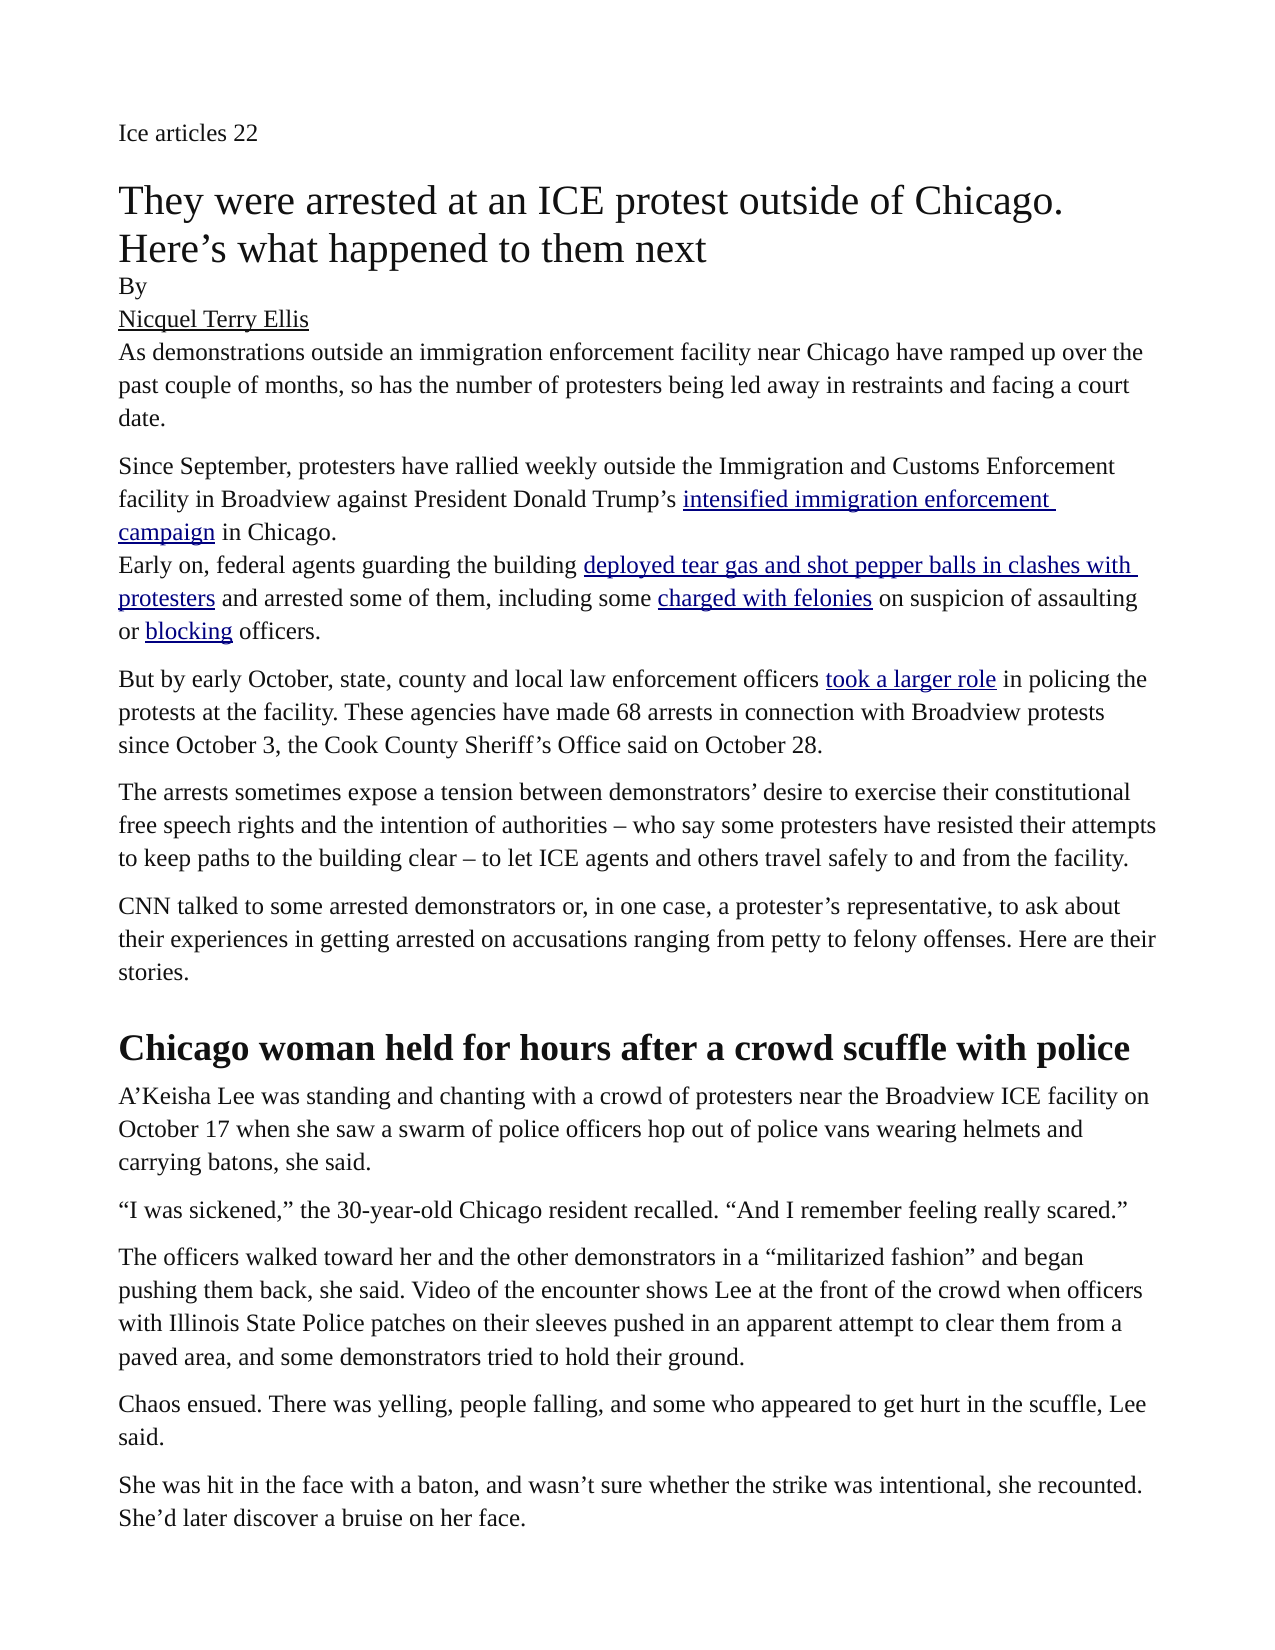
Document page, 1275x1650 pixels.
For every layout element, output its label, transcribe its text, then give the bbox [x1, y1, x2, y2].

text But by early October, state, county and local law enforcement officers took a larger role in policing the protests at the facility. These agencies have made 68 arrests in connection with Broadview protests since October 3, the Cook County Sheriff’s Office said on October 28. [118, 664, 1157, 759]
text Nicquel Terry Ellis [118, 304, 1157, 333]
text Chaos ensued. There was yelling, people falling, and some who appeared to get hurt in the scuffle, Lee said. [118, 1389, 1157, 1451]
text As demonstrations outside an immigration enforcement facility near Chicago have ramped up over the past couple of months, so has the number of protesters being led away in restraints and facing a court date. [118, 337, 1157, 432]
text The arrests sometimes expose a tension between demonstrators’ desire to exercise their constitutional free speech rights and the intention of authorities – who say some protesters have resisted their attempts to keep paths to the building clear – to let ICE agents and others travel safely to and from the facility. [118, 777, 1157, 872]
text A’Keisha Lee was standing and chanting with a crowd of protesters near the Broadview ICE facility on October 17 when she saw a swarm of police officers hop out of police vans wearing helmets and carrying batons, she said. [118, 1081, 1157, 1176]
text Ice articles 22 They were arrested at an ICE protest outside of Chicago. Here’s what happened to them next [118, 118, 1157, 271]
text CNN talked to some arrested demonstrators or, in one case, a protester’s representative, to ask about their experiences in getting arrested on accusations ranging from petty to felony offenses. Here are their stories. [118, 891, 1157, 986]
subtitle Chicago woman held for hours after a crowd scuffle with police [118, 1026, 1157, 1069]
text Since September, protesters have rallied weekly outside the Immigration and Customs Enforcement facility in Broadview against President Donald Trump’s intensified immigration enforcement campaign in Chicago. Early on, federal agents guarding the building deployed tear gas and shot pepper balls in clashes with protesters and arrested some of them, including some charged with felonies on suspicion of assaulting or blocking officers. [118, 451, 1157, 645]
text By [118, 271, 1157, 300]
text The officers walked toward her and the other demonstrators in a “militarized fashion” and began pushing them back, she said. Video of the encounter shows Lee at the front of the crowd when officers with Illinois State Police patches on their sleeves pushed in an apparent attempt to clear them from a paved area, and some demonstrators tried to hold their ground. [118, 1242, 1157, 1370]
text She was hit in the face with a baton, and wasn’t sure whether the strike was intentional, she recounted. She’d later discover a bruise on her face. [118, 1470, 1157, 1532]
text “I was sickened,” the 30-year-old Chicago resident recalled. “And I remember feeling really scared.” [118, 1195, 1157, 1224]
